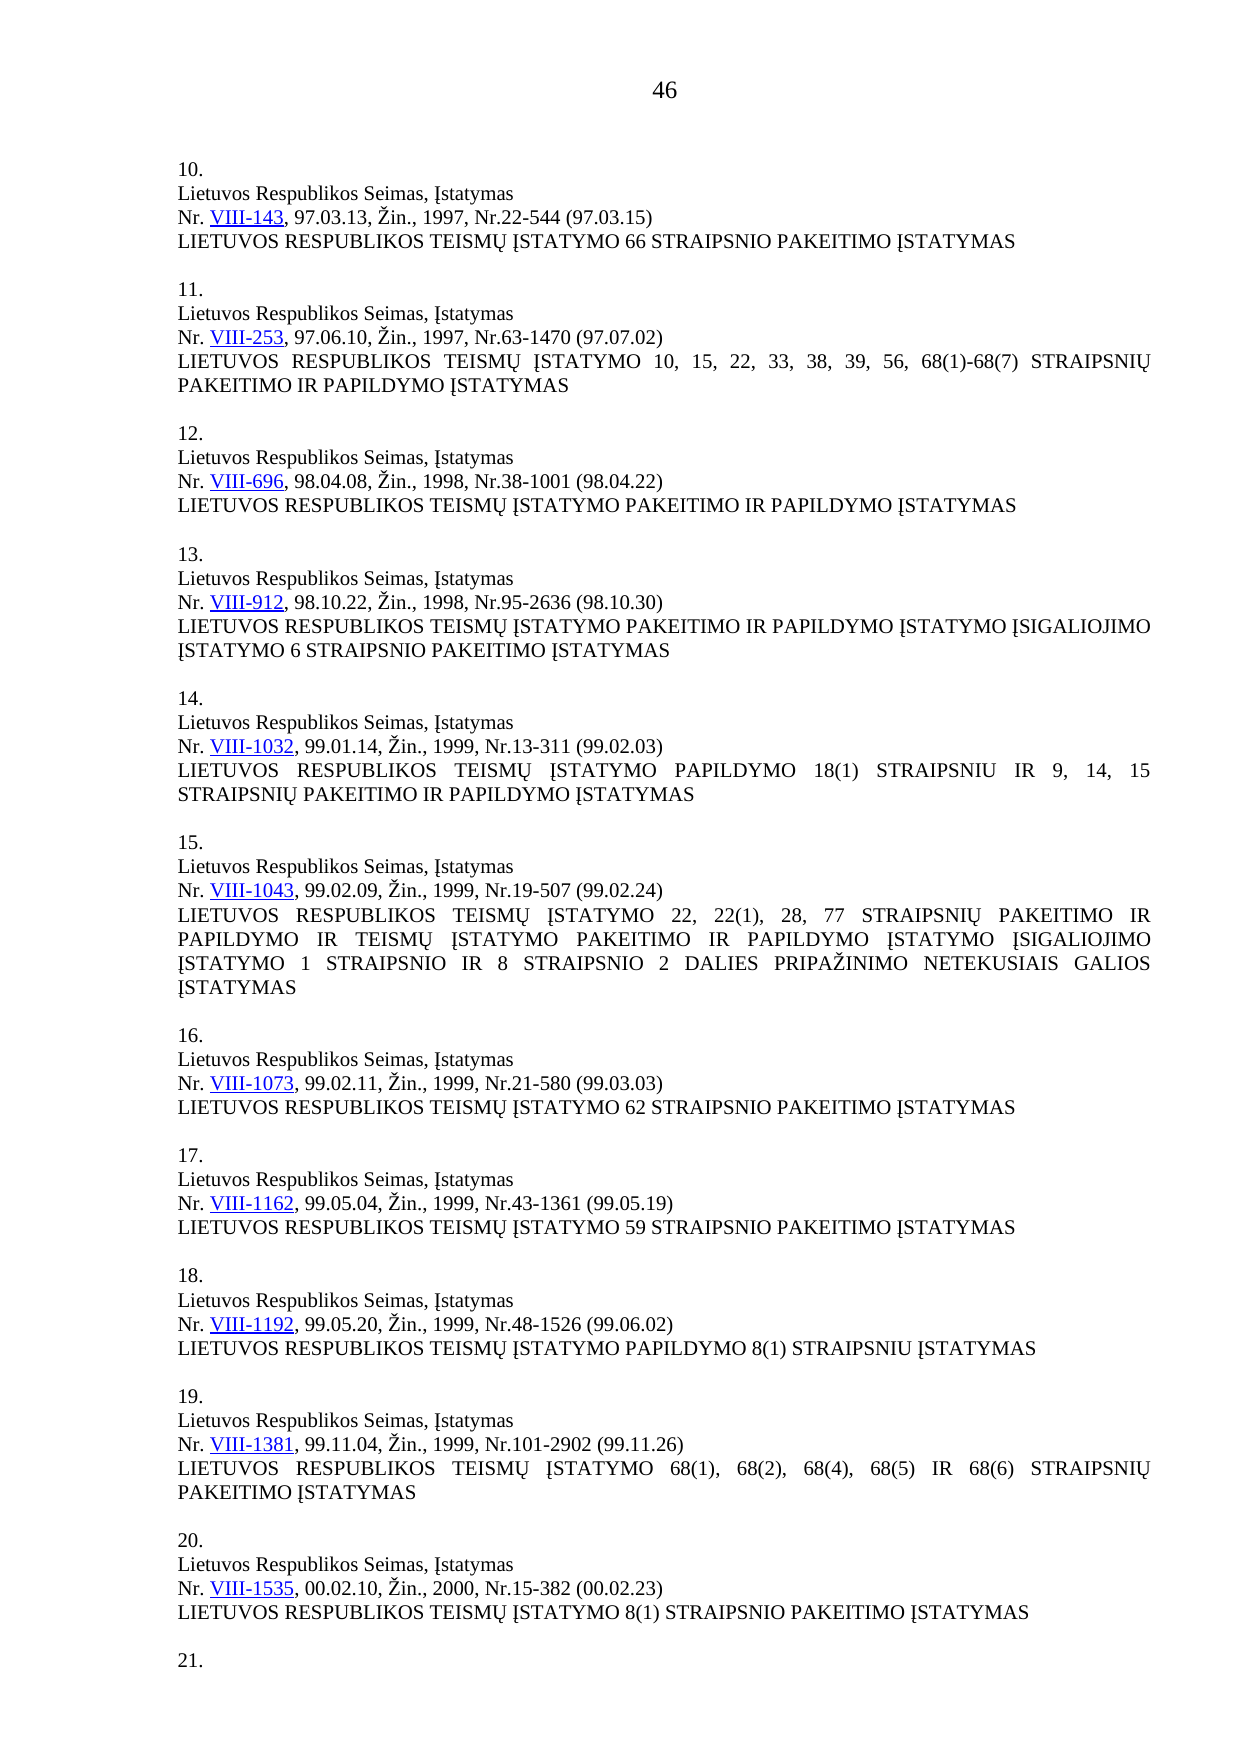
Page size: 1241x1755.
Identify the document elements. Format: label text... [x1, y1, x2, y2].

text Lietuvos Respublikos Seimas, Įstatymas [177, 566, 1152, 590]
text Lietuvos Respublikos Seimas, Įstatymas [177, 445, 1152, 469]
text Nr. VIII-1073, 99.02.11, Žin., 1999, Nr.21-580 (99.03.03) [177, 1071, 1152, 1095]
text Nr. VIII-1381, 99.11.04, Žin., 1999, Nr.101-2902 (99.11.26) [177, 1432, 1152, 1456]
text 19. [177, 1384, 1152, 1408]
text 15. [177, 830, 1152, 854]
text LIETUVOS RESPUBLIKOS TEISMŲ ĮSTATYMO 10, 15, 22, 33, 38, 39, 56, 68(1)-68(7) STRAIPSNIŲ PAKEITIMO IR PAPILDYMO ĮSTATYMAS [177, 349, 1152, 397]
text Lietuvos Respublikos Seimas, Įstatymas [177, 1552, 1152, 1576]
text Nr. VIII-1162, 99.05.04, Žin., 1999, Nr.43-1361 (99.05.19) [177, 1191, 1152, 1215]
text Nr. VIII-143, 97.03.13, Žin., 1997, Nr.22-544 (97.03.15) [177, 205, 1152, 229]
text Nr. VIII-1032, 99.01.14, Žin., 1999, Nr.13-311 (99.02.03) [177, 734, 1152, 758]
text LIETUVOS RESPUBLIKOS TEISMŲ ĮSTATYMO PAKEITIMO IR PAPILDYMO ĮSTATYMO ĮSIGALIOJIMO ĮSTATYMO 6 STRAIPSNIO PAKEITIMO ĮSTATYMAS [177, 614, 1152, 662]
text Nr. VIII-1192, 99.05.20, Žin., 1999, Nr.48-1526 (99.06.02) [177, 1312, 1152, 1336]
text 17. [177, 1143, 1152, 1167]
text Lietuvos Respublikos Seimas, Įstatymas [177, 181, 1152, 205]
text LIETUVOS RESPUBLIKOS TEISMŲ ĮSTATYMO 59 STRAIPSNIO PAKEITIMO ĮSTATYMAS [177, 1215, 1152, 1239]
text Lietuvos Respublikos Seimas, Įstatymas [177, 301, 1152, 325]
text Nr. VIII-912, 98.10.22, Žin., 1998, Nr.95-2636 (98.10.30) [177, 590, 1152, 614]
text Lietuvos Respublikos Seimas, Įstatymas [177, 710, 1152, 734]
text LIETUVOS RESPUBLIKOS TEISMŲ ĮSTATYMO PAKEITIMO IR PAPILDYMO ĮSTATYMAS [177, 493, 1152, 517]
text Lietuvos Respublikos Seimas, Įstatymas [177, 1167, 1152, 1191]
text 21. [177, 1648, 1152, 1672]
text 18. [177, 1263, 1152, 1287]
text LIETUVOS RESPUBLIKOS TEISMŲ ĮSTATYMO 66 STRAIPSNIO PAKEITIMO ĮSTATYMAS [177, 229, 1152, 253]
text LIETUVOS RESPUBLIKOS TEISMŲ ĮSTATYMO 62 STRAIPSNIO PAKEITIMO ĮSTATYMAS [177, 1095, 1152, 1119]
text LIETUVOS RESPUBLIKOS TEISMŲ ĮSTATYMO 8(1) STRAIPSNIO PAKEITIMO ĮSTATYMAS [177, 1600, 1152, 1624]
text Nr. VIII-696, 98.04.08, Žin., 1998, Nr.38-1001 (98.04.22) [177, 469, 1152, 493]
text Nr. VIII-1535, 00.02.10, Žin., 2000, Nr.15-382 (00.02.23) [177, 1576, 1152, 1600]
text 13. [177, 542, 1152, 566]
text Lietuvos Respublikos Seimas, Įstatymas [177, 1408, 1152, 1432]
text 20. [177, 1528, 1152, 1552]
text LIETUVOS RESPUBLIKOS TEISMŲ ĮSTATYMO PAPILDYMO 18(1) STRAIPSNIU IR 9, 14, 15 STRAIPSNIŲ PAKEITIMO IR PAPILDYMO ĮSTATYMAS [177, 758, 1152, 806]
text Nr. VIII-1043, 99.02.09, Žin., 1999, Nr.19-507 (99.02.24) [177, 878, 1152, 902]
text LIETUVOS RESPUBLIKOS TEISMŲ ĮSTATYMO PAPILDYMO 8(1) STRAIPSNIU ĮSTATYMAS [177, 1336, 1152, 1360]
text Lietuvos Respublikos Seimas, Įstatymas [177, 1287, 1152, 1312]
text 16. [177, 1023, 1152, 1047]
text 14. [177, 686, 1152, 710]
text Nr. VIII-253, 97.06.10, Žin., 1997, Nr.63-1470 (97.07.02) [177, 325, 1152, 349]
text 12. [177, 421, 1152, 445]
text LIETUVOS RESPUBLIKOS TEISMŲ ĮSTATYMO 22, 22(1), 28, 77 STRAIPSNIŲ PAKEITIMO IR PAPILDYMO IR TEISMŲ ĮSTATYMO PAKEITIMO IR PAPILDYMO ĮSTATYMO ĮSIGALIOJIMO ĮSTATYMO 1 STRAIPSNIO IR 8 STRAIPSNIO 2 DALIES PRIPAŽINIMO NETEKUSIAIS GALIOS ĮSTATYMAS [177, 902, 1152, 999]
text Lietuvos Respublikos Seimas, Įstatymas [177, 854, 1152, 878]
text LIETUVOS RESPUBLIKOS TEISMŲ ĮSTATYMO 68(1), 68(2), 68(4), 68(5) IR 68(6) STRAIPSNIŲ PAKEITIMO ĮSTATYMAS [177, 1456, 1152, 1504]
text 11. [177, 277, 1152, 301]
text Lietuvos Respublikos Seimas, Įstatymas [177, 1047, 1152, 1071]
text 10. [177, 157, 1152, 181]
